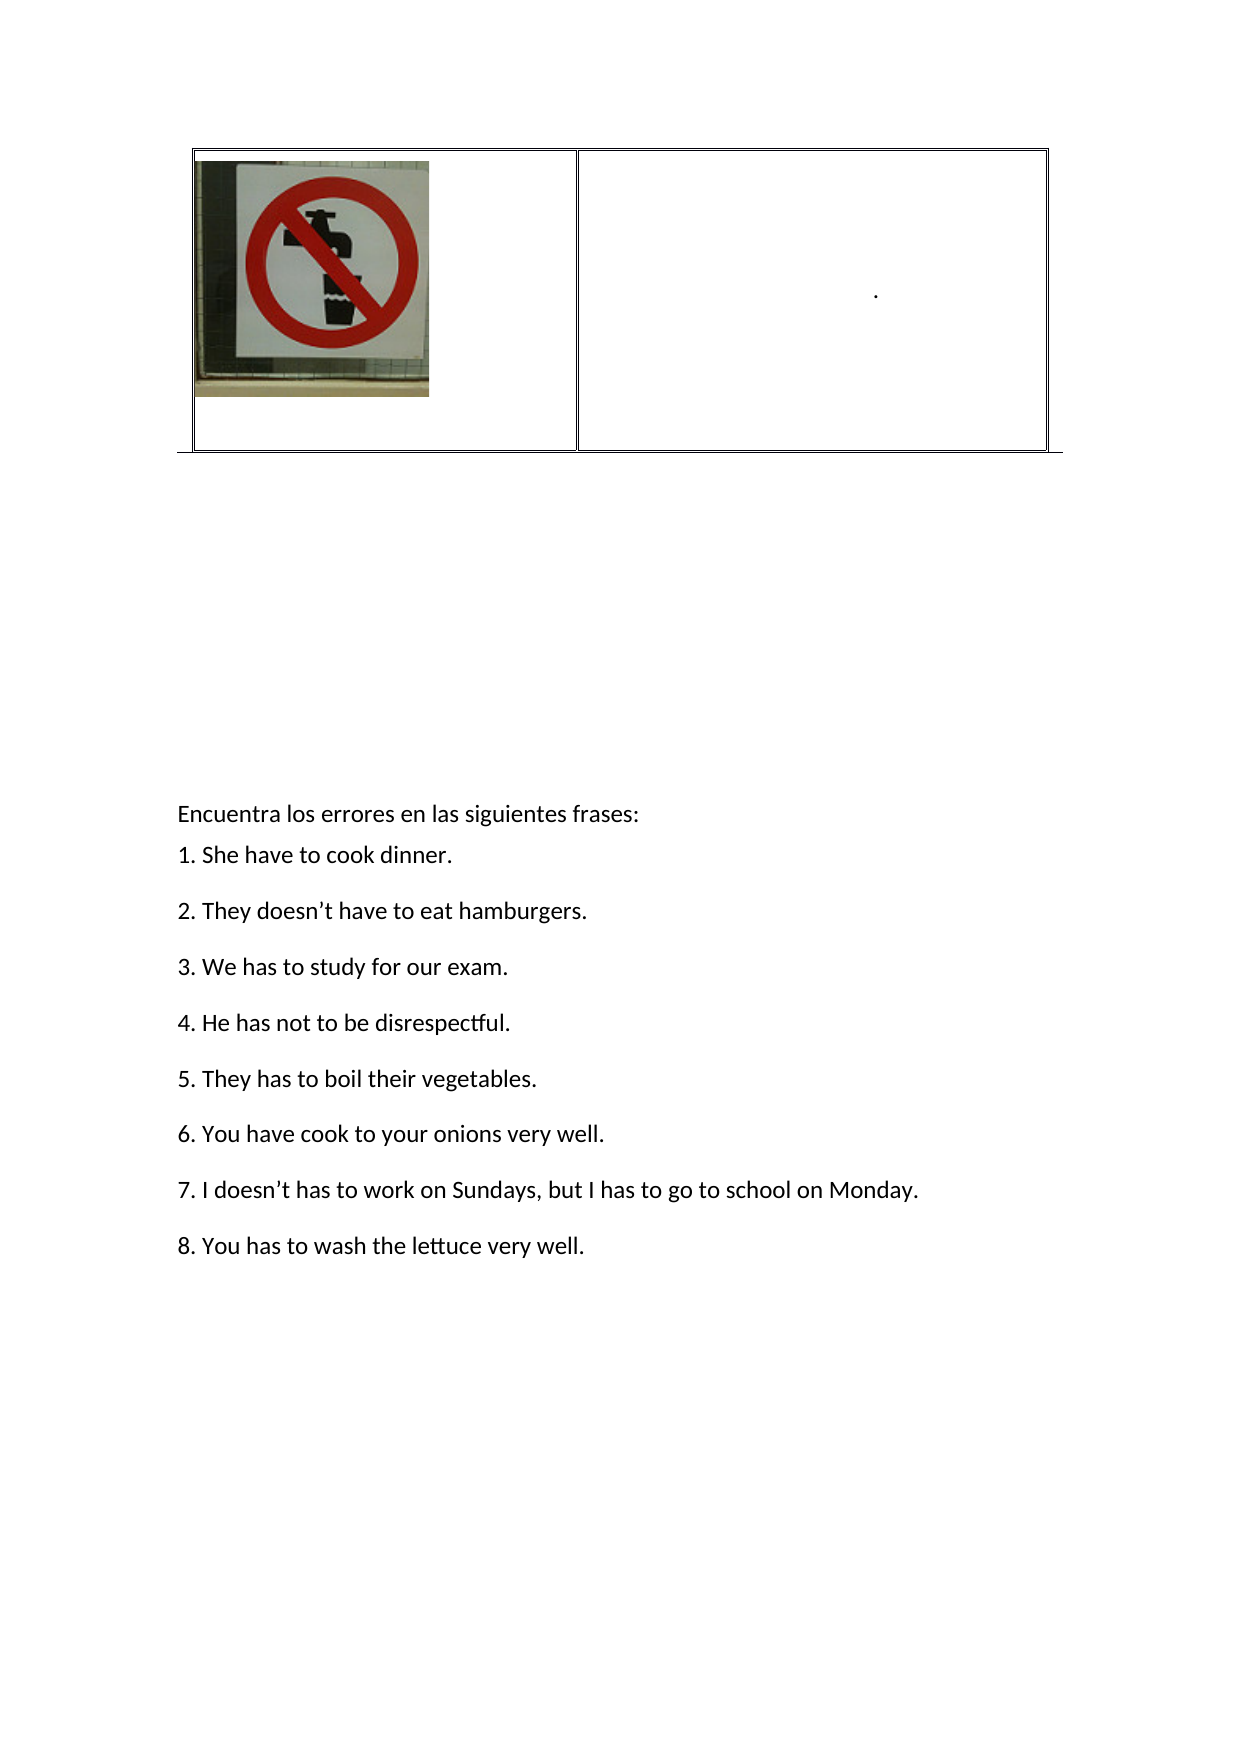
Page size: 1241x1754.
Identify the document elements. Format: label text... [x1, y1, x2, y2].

text 8. You has to wash the lettuce very well. [177, 1230, 1063, 1261]
text Encuentra los errores en las siguientes frases: [177, 798, 1063, 829]
picture [194, 161, 430, 397]
text 5. They has to boil their vegetables. [177, 1063, 1063, 1093]
table_cell [195, 151, 576, 449]
text 6. You have cook to your onions very well. [177, 1118, 1063, 1149]
text 7. I doesn’t has to work on Sundays, but I has to go to school on Monday. [177, 1174, 1063, 1205]
text 2. They doesn’t have to eat hamburgers. [177, 895, 1063, 926]
table_cell . [579, 151, 1046, 449]
text 4. He has not to be disrespectful. [177, 1007, 1063, 1037]
text 3. We has to study for our exam. [177, 951, 1063, 982]
text 1. She have to cook dinner. [177, 839, 1063, 870]
